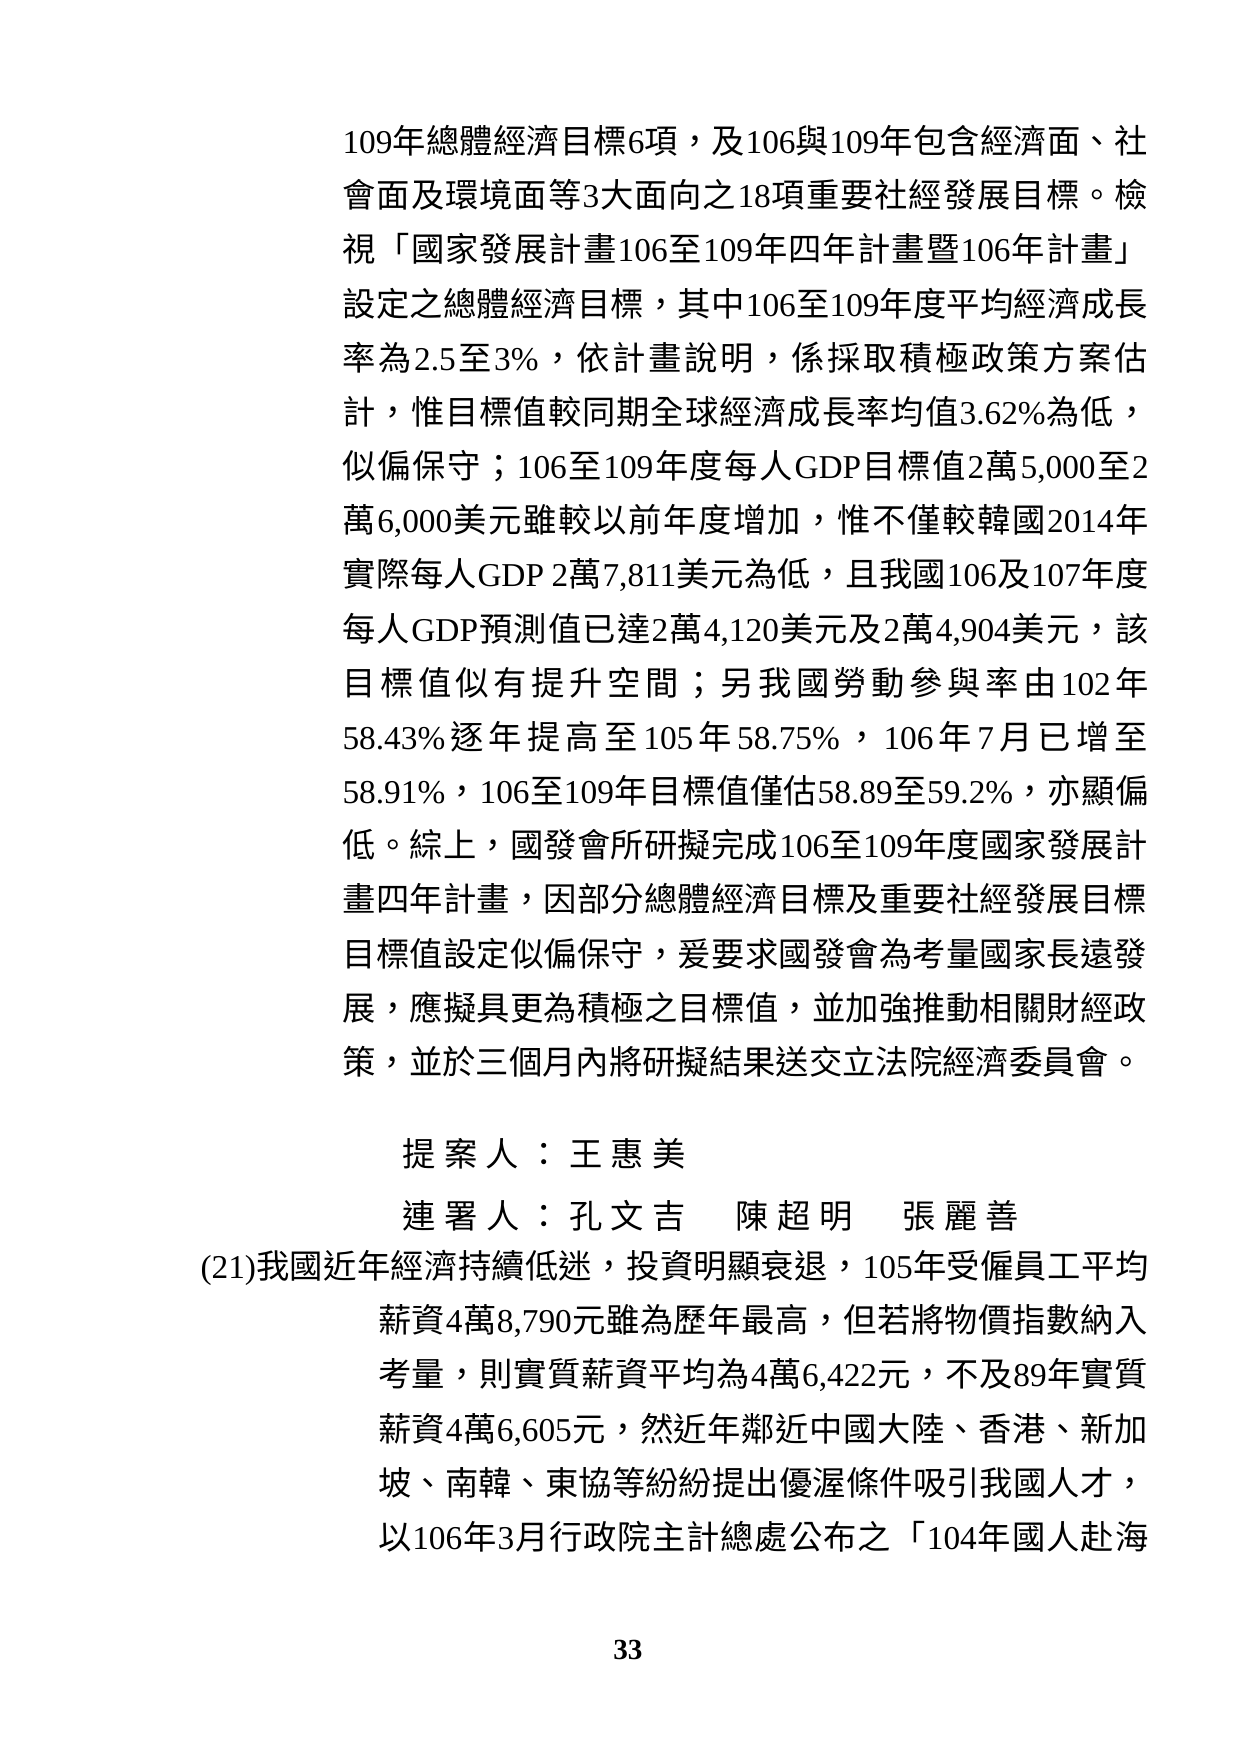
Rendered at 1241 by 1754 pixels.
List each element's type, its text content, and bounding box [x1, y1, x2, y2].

text 連署人：孔文吉 陳超明 張麗善 [384, 1173, 1044, 1235]
text 提案人：王惠美 [384, 1110, 1044, 1173]
list 我國近年經濟持續低迷，投資明顯衰退，105年受僱員工平均薪資4萬8,790元雖為歷年最高，但若將物價指數納入考量，則實質薪資平均為4萬6,422元，不及89年實質薪資4萬6,605元，然近年鄰近中國大陸、香港、新加坡、南韓、東協等紛紛提出優渥條件吸引我國人才，以106年3月行政院主計總處公布之「104年國人赴海 [200, 1235, 1148, 1560]
list 109年總體經濟目標6項，及106與109年包含經濟面、社會面及環境面等3大面向之18項重要社經發展目標。檢視「國家發展計畫106至109年四年計畫暨106年計畫」設定之總體經濟目標，其中106至109年度平均經濟成長率為2.5至3%，依計畫說明，係採取積極政策方案估計，惟目標值較同期全球經濟成長率均值3.62%為低，似偏保守；106至109年度每人GDP目標值2萬5,000至2萬6,000美元雖較以前年度增加，惟不僅較韓國2014年實際每人GDP 2萬7,811美元為低，且我國106及107年度每人GDP預測值已達2萬4,120美元及2萬4,904美元，該目標值似有提升空間；另我國勞動參與率由102年58.43%逐年提高至105年58.75%，106年7月已增至58.91%，106至109年目標值僅估58.89至59.2%，亦顯偏低。綜上，國發會所研擬完成106至109年度國家發展計畫四年計畫，因部分總體經濟目標及重要社經發展目標目標值設定似偏保守，爰要求國發會為考量國家長遠發展，應擬具更為積極之目標值，並加強推動相關財經政策，並於三個月內將研擬結果送交立法院經濟委員會。 [200, 110, 1148, 1085]
